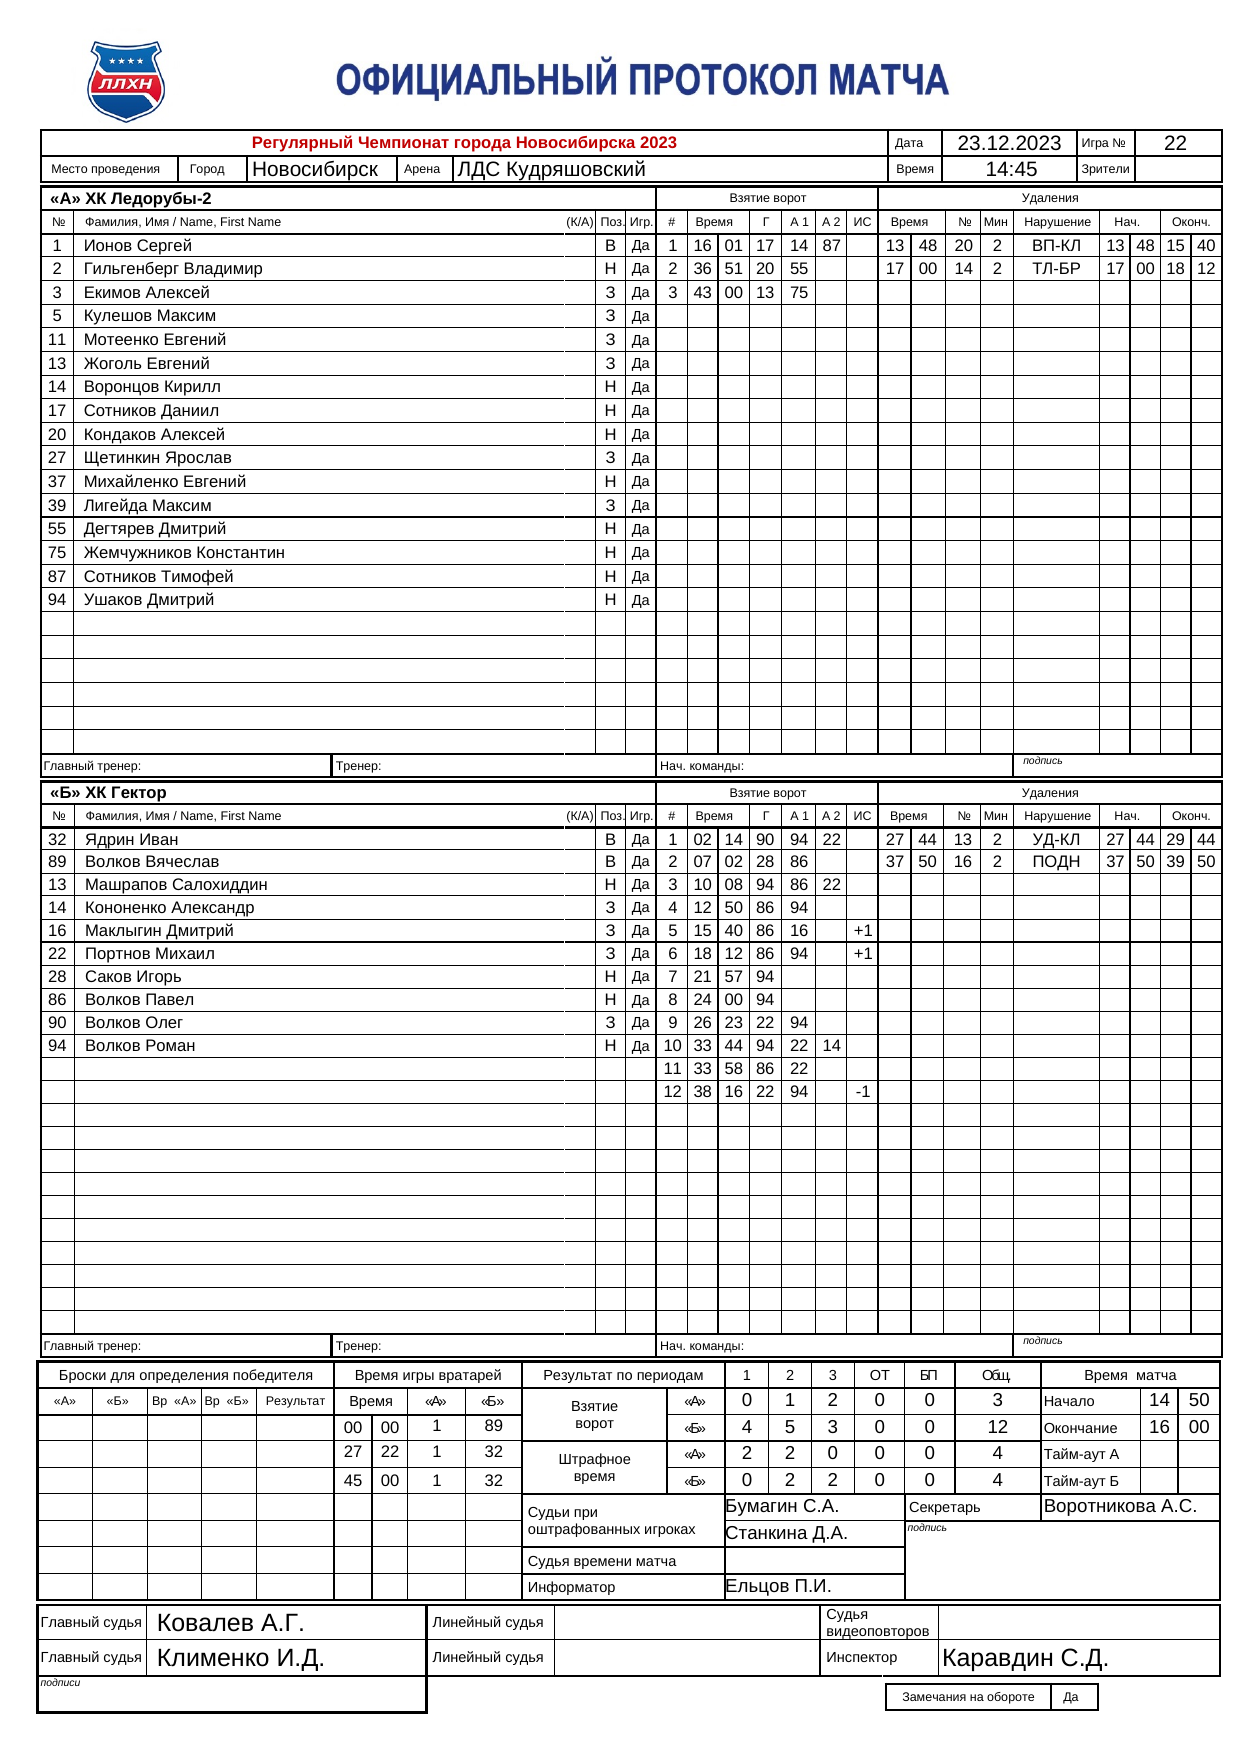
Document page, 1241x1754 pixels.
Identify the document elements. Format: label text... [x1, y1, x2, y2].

table_cell [719, 1288, 749, 1310]
table_cell [1131, 1035, 1160, 1057]
table_cell [408, 1521, 465, 1546]
table_cell 94 [782, 1081, 815, 1103]
table_cell [847, 730, 877, 753]
table_cell [912, 423, 945, 445]
table_cell [1161, 541, 1190, 564]
table_cell [148, 1416, 201, 1440]
table_cell [782, 399, 815, 422]
table_cell [847, 1196, 877, 1218]
table_cell 4 [726, 1415, 768, 1440]
table_cell [1100, 683, 1129, 706]
table_cell Н [596, 874, 625, 895]
table_cell [1161, 1012, 1190, 1033]
table_cell [688, 328, 717, 351]
table_cell [1192, 281, 1221, 303]
table_cell 12 [956, 1415, 1040, 1440]
table_cell Игр. [626, 805, 655, 826]
table_cell [42, 636, 73, 658]
table_cell [1192, 612, 1221, 634]
table_cell [596, 659, 625, 682]
table_cell [782, 1127, 815, 1149]
table_cell [408, 1574, 465, 1599]
table_cell [74, 659, 564, 682]
table_cell [912, 874, 943, 895]
table_cell ТЛ-БР [1014, 257, 1099, 280]
table_cell Да [626, 328, 655, 351]
table_cell [782, 659, 815, 682]
table_cell Жемчужников Константин [74, 541, 564, 564]
table_cell [981, 305, 1013, 327]
table_cell [912, 305, 945, 327]
table_cell [688, 1104, 717, 1126]
table_cell Н [596, 399, 625, 422]
table_cell 32 [466, 1468, 521, 1493]
table_cell [1014, 1058, 1099, 1079]
table_cell Мин [981, 805, 1013, 826]
table_cell ЛДС Кудряшовский [454, 157, 887, 181]
table_cell [1161, 352, 1190, 374]
table_cell [719, 518, 749, 540]
table_cell 40 [719, 920, 749, 941]
table_cell [981, 518, 1013, 540]
table_cell Фамилия, Имя / Name, First Name [75, 805, 565, 826]
table_cell [782, 352, 815, 374]
table_cell Нач. [1100, 805, 1160, 826]
table_cell [1161, 896, 1190, 918]
table_cell Зрители [1078, 157, 1134, 181]
table_header Замечания на обороте [887, 1685, 1050, 1709]
table_cell [42, 1127, 74, 1149]
table_cell [719, 1242, 749, 1264]
table_cell [1192, 1127, 1221, 1149]
table_cell [688, 1311, 717, 1333]
table_cell 18 [688, 943, 717, 964]
table_cell [1192, 305, 1221, 327]
table_cell [42, 1150, 74, 1172]
table_cell 21 [688, 966, 717, 987]
table_cell 27 [42, 446, 73, 469]
table_cell 89 [42, 850, 74, 872]
table_cell [408, 1547, 465, 1573]
table_cell [944, 1173, 980, 1195]
table_cell Маклыгин Дмитрий [75, 920, 564, 941]
table_cell [1131, 1242, 1160, 1264]
table_cell [912, 494, 945, 516]
table_cell Н [596, 518, 625, 540]
table_cell [596, 1288, 625, 1310]
table_cell [981, 423, 1013, 445]
table_cell [466, 1521, 521, 1546]
table_cell 20 [42, 423, 73, 445]
table_cell 86 [750, 896, 781, 918]
table_cell [816, 636, 846, 658]
table_cell [1014, 920, 1099, 941]
table_cell 0 [855, 1442, 904, 1467]
table_cell 5 [42, 305, 73, 327]
table_cell [1014, 966, 1099, 987]
table_cell [816, 565, 846, 587]
table_cell [946, 376, 980, 398]
table_cell [879, 328, 910, 351]
table_cell [626, 730, 655, 753]
table_cell [816, 1127, 846, 1149]
table_cell [1131, 636, 1160, 658]
table_cell Судья времени матча [523, 1548, 724, 1573]
table_cell [42, 707, 73, 729]
table_cell [688, 1150, 717, 1172]
table_cell [981, 1012, 1013, 1033]
table_cell 38 [688, 1081, 717, 1103]
table_cell [1100, 966, 1129, 987]
table_header Взятие ворот [657, 188, 877, 209]
table_cell [1100, 1081, 1129, 1103]
table_cell [816, 612, 846, 634]
table_cell [1161, 328, 1190, 351]
table_cell [944, 966, 980, 987]
table_cell 2 [42, 257, 73, 280]
table_header Игра № [1078, 131, 1134, 155]
table_cell 17 [750, 235, 781, 256]
table_cell [657, 328, 687, 351]
table_cell [565, 896, 595, 918]
table_cell [981, 636, 1013, 658]
table_cell [782, 1288, 815, 1310]
table_cell [1192, 518, 1221, 540]
table_cell [74, 683, 564, 706]
table_cell Г [750, 211, 781, 233]
table_cell [879, 305, 910, 327]
table_header Общ. [956, 1363, 1040, 1387]
table_cell [981, 989, 1013, 1011]
table_cell [257, 1547, 333, 1573]
table_cell [1014, 896, 1099, 918]
table_cell [944, 1104, 980, 1126]
table_cell Н [596, 541, 625, 564]
table_cell 22 [373, 1441, 407, 1467]
table_cell [946, 352, 980, 374]
table_cell Начало [1042, 1389, 1140, 1413]
table_header БП [905, 1363, 954, 1387]
table_cell [688, 399, 717, 422]
table_cell 27 [1100, 829, 1129, 849]
table_cell 0 [905, 1415, 954, 1440]
table_cell Оконч. [1161, 805, 1221, 826]
table_cell 2 [726, 1442, 768, 1467]
table_cell 00 [1179, 1415, 1219, 1440]
table_cell [1100, 423, 1129, 445]
table_cell [626, 1173, 655, 1195]
table_cell [1014, 989, 1099, 1011]
table_cell [42, 1173, 74, 1195]
table_cell [1014, 1196, 1099, 1218]
table_cell [946, 423, 980, 445]
table_cell 00 [912, 257, 945, 280]
table_cell [565, 1219, 595, 1241]
table_cell [1161, 1150, 1190, 1172]
table_cell [981, 943, 1013, 964]
table_cell 90 [750, 829, 781, 849]
table_cell [847, 352, 877, 374]
table_cell [816, 966, 846, 987]
table_cell [657, 423, 687, 445]
table_cell [565, 1173, 595, 1195]
table_cell Игр. [626, 211, 655, 233]
table_cell [1014, 683, 1099, 706]
table_cell [816, 494, 846, 516]
table_cell [816, 850, 846, 872]
table_cell 0 [812, 1442, 854, 1467]
table_cell «А» [39, 1389, 92, 1413]
table_cell Да [626, 518, 655, 540]
table_cell [657, 1173, 687, 1195]
table_cell З [596, 1012, 625, 1033]
table_cell [879, 1104, 910, 1126]
table_cell [946, 541, 980, 564]
table_cell [912, 612, 945, 634]
table_cell [847, 829, 877, 849]
table_cell [1192, 636, 1221, 658]
table_cell [847, 707, 877, 729]
table_cell [1100, 376, 1129, 398]
table_cell [912, 1104, 943, 1126]
table_cell [816, 352, 846, 374]
table_cell [912, 446, 945, 469]
table_cell [719, 636, 749, 658]
table_cell [596, 683, 625, 706]
table_cell [1014, 1127, 1099, 1149]
table_cell 75 [782, 281, 815, 303]
table_cell «Б» [93, 1389, 147, 1413]
table_header 2 [769, 1363, 811, 1387]
table_cell 44 [719, 1035, 749, 1057]
table_cell [750, 376, 781, 398]
table_cell [1161, 305, 1190, 327]
table_cell 14 [816, 1035, 846, 1057]
table_cell [657, 683, 687, 706]
table_cell [1131, 612, 1160, 634]
table_cell 94 [782, 829, 815, 849]
table_cell 44 [912, 829, 943, 849]
table_cell [912, 565, 945, 587]
table_cell 44 [1192, 829, 1221, 849]
table_cell [42, 730, 73, 753]
table_cell [847, 612, 877, 634]
table_cell [1131, 423, 1160, 445]
table_cell [688, 376, 717, 398]
table_cell [42, 1242, 74, 1264]
table_cell [565, 518, 595, 540]
table_cell [1100, 281, 1129, 303]
table_cell [1014, 470, 1099, 493]
table_cell 22 [782, 1058, 815, 1079]
table_cell [912, 1035, 943, 1057]
table_cell [879, 376, 910, 398]
table_cell [879, 612, 910, 634]
table_cell 94 [750, 1035, 781, 1057]
table_header 23.12.2023 [943, 131, 1076, 155]
table_cell [596, 1265, 625, 1287]
table_cell ПОДН [1014, 850, 1099, 872]
table_cell [657, 1219, 687, 1241]
table_cell 2 [657, 257, 687, 280]
table_cell [1192, 1150, 1221, 1172]
table_cell Н [596, 565, 625, 587]
table_cell 10 [688, 874, 717, 895]
table_cell [1131, 943, 1160, 964]
table_cell [1100, 659, 1129, 682]
table_cell [257, 1468, 333, 1493]
table_cell [596, 1104, 625, 1126]
table_cell [912, 659, 945, 682]
table_cell [1192, 494, 1221, 516]
table_cell 12 [688, 896, 717, 918]
table_cell [688, 352, 717, 374]
table_cell (К/А) [565, 211, 595, 233]
table_cell [1100, 518, 1129, 540]
table_cell [879, 588, 910, 611]
table_cell [750, 352, 781, 374]
table_cell [946, 470, 980, 493]
table_cell 26 [688, 1012, 717, 1033]
table_cell [879, 1150, 910, 1172]
table_cell [202, 1441, 256, 1467]
table_cell [981, 1150, 1013, 1172]
table_cell [1192, 376, 1221, 398]
table_cell Каравдин С.Д. [939, 1640, 1219, 1675]
table_cell [946, 707, 980, 729]
table_cell [1014, 1035, 1099, 1057]
table_cell [657, 541, 687, 564]
table_cell [944, 1311, 980, 1333]
table_cell Место проведения [42, 157, 177, 181]
table_cell [726, 1548, 904, 1573]
table_cell [688, 494, 717, 516]
table_cell [626, 1311, 655, 1333]
table_cell А 2 [816, 805, 846, 826]
table_cell [565, 989, 595, 1011]
table_cell 00 [719, 281, 749, 303]
table_cell [816, 1288, 846, 1310]
table_cell [596, 1150, 625, 1172]
table_cell [1161, 281, 1190, 303]
table_cell 14 [42, 376, 73, 398]
table_cell [1141, 1468, 1177, 1493]
table_cell [657, 399, 687, 422]
table_cell [1014, 1150, 1099, 1172]
table_cell 75 [42, 541, 73, 564]
table_cell [1131, 541, 1160, 564]
table_cell «А» [668, 1389, 724, 1413]
table_cell [1179, 1468, 1219, 1493]
table_cell [39, 1468, 92, 1493]
table_cell 50 [1192, 850, 1221, 872]
table_cell [1136, 157, 1221, 181]
table_cell З [596, 494, 625, 516]
table_cell [1100, 1173, 1129, 1195]
table_cell Н [596, 588, 625, 611]
table_cell Главный судья [39, 1606, 146, 1639]
table_cell [879, 541, 910, 564]
table_cell [335, 1494, 371, 1520]
table_cell Н [596, 470, 625, 493]
table_cell Поз. [596, 805, 625, 826]
table_cell [879, 874, 910, 895]
table_cell 01 [719, 235, 749, 256]
table_cell [93, 1468, 147, 1493]
table_cell [688, 1127, 717, 1149]
table_cell [944, 1196, 980, 1218]
table_cell [946, 588, 980, 611]
table_cell [816, 1081, 846, 1103]
table_cell [657, 470, 687, 493]
table_cell [879, 707, 910, 729]
table_cell [782, 494, 815, 516]
table_cell Да [626, 989, 655, 1011]
table_cell [981, 376, 1013, 398]
table_cell 14:45 [943, 157, 1076, 181]
table_cell [1100, 1311, 1129, 1333]
table_cell [626, 1127, 655, 1149]
table_cell [847, 989, 877, 1011]
table_cell 44 [1131, 829, 1160, 849]
table_cell [883, 1677, 1220, 1681]
table_cell 36 [688, 257, 717, 280]
table_cell Да [626, 305, 655, 327]
table_cell 17 [879, 257, 910, 280]
table_cell [1014, 352, 1099, 374]
table_cell Да [626, 966, 655, 987]
table_cell [93, 1416, 147, 1440]
table_cell [981, 1311, 1013, 1333]
table_cell [1192, 1035, 1221, 1057]
table_cell [750, 328, 781, 351]
table_cell [1131, 305, 1160, 327]
table_cell [1161, 1173, 1190, 1195]
table_cell [1100, 1242, 1129, 1264]
table_cell [816, 1012, 846, 1033]
table_cell 2 [981, 235, 1013, 256]
table_cell [847, 683, 877, 706]
table_cell [565, 494, 595, 516]
table_cell [912, 1012, 943, 1033]
table_cell [847, 1288, 877, 1310]
table_cell [1100, 612, 1129, 634]
table_cell [657, 1196, 687, 1218]
table_cell А 2 [816, 211, 846, 233]
table_cell 2 [812, 1468, 854, 1493]
table_cell № [42, 805, 74, 826]
table_cell [847, 636, 877, 658]
table_cell [75, 1150, 564, 1172]
table_cell «А» [668, 1442, 724, 1467]
table_cell № [944, 805, 980, 826]
table_cell [657, 1265, 687, 1287]
table_cell 18 [1161, 257, 1190, 280]
table_cell Кондаков Алексей [74, 423, 564, 445]
table_cell [782, 1242, 815, 1264]
table_cell [912, 966, 943, 987]
table_cell [750, 423, 781, 445]
table_cell [39, 1521, 92, 1546]
table_cell 50 [719, 896, 749, 918]
table_cell [750, 1265, 781, 1287]
table_cell 1 [769, 1389, 811, 1413]
table_cell [816, 920, 846, 941]
table_cell [847, 281, 877, 303]
table_cell 11 [657, 1058, 687, 1079]
table_cell [75, 1058, 564, 1079]
table_cell [688, 1173, 717, 1195]
table_cell [912, 707, 945, 729]
table_cell 20 [750, 257, 781, 280]
table_cell 1 [657, 829, 687, 849]
table_cell [719, 423, 749, 445]
table_cell [912, 1311, 943, 1333]
table_cell [657, 636, 687, 658]
table_cell «Б » [466, 1389, 521, 1413]
table_cell [657, 730, 687, 753]
table_cell [565, 328, 595, 351]
table_cell 22 [782, 1035, 815, 1057]
table_cell [565, 423, 595, 445]
table_cell [1014, 1104, 1099, 1126]
table_cell [1014, 565, 1099, 587]
table_cell [1014, 707, 1099, 729]
table_cell З [596, 896, 625, 918]
table_cell [981, 1265, 1013, 1287]
table_cell [847, 1035, 877, 1057]
table_cell [335, 1547, 371, 1573]
table_cell [946, 730, 980, 753]
table_cell [981, 1104, 1013, 1126]
table_cell ИС [847, 805, 877, 826]
table_cell Окончание [1042, 1415, 1140, 1440]
table_cell [688, 518, 717, 540]
table_cell Бумагин С.А. [726, 1495, 904, 1520]
table_cell [847, 588, 877, 611]
table_cell [847, 896, 877, 918]
table_cell [1100, 1196, 1129, 1218]
table_cell [944, 1058, 980, 1079]
table_cell [782, 423, 815, 445]
table_cell [912, 399, 945, 422]
table_cell [816, 1219, 846, 1241]
table_cell [782, 707, 815, 729]
table_cell [946, 636, 980, 658]
table_cell [719, 612, 749, 634]
table_cell [816, 707, 846, 729]
table_cell 2 [981, 257, 1013, 280]
table_cell [946, 399, 980, 422]
table_cell [1131, 518, 1160, 540]
table_cell 86 [750, 1058, 781, 1079]
table_cell [847, 1104, 877, 1126]
table_cell [1131, 683, 1160, 706]
table_cell Г [750, 805, 781, 826]
table_cell [879, 659, 910, 682]
table_cell [719, 588, 749, 611]
table_cell [944, 1265, 980, 1287]
table_cell [782, 1196, 815, 1218]
table_cell [981, 730, 1013, 753]
table_cell [93, 1547, 147, 1573]
table_cell [782, 588, 815, 611]
table_cell [816, 470, 846, 493]
table_cell [1131, 1219, 1160, 1241]
table_cell 40 [1192, 235, 1221, 256]
table_cell [1014, 281, 1099, 303]
table_cell 23 [719, 1012, 749, 1033]
table_cell 50 [1131, 850, 1160, 872]
table_cell [565, 1104, 595, 1126]
table_cell 50 [1179, 1389, 1219, 1413]
table_cell [565, 446, 595, 469]
table_cell [1161, 920, 1190, 941]
table_cell [719, 446, 749, 469]
table_header «Б» ХК Гектор [42, 783, 655, 803]
table_cell [202, 1521, 256, 1546]
table_cell [1192, 1311, 1221, 1333]
table_cell [1100, 328, 1129, 351]
table_cell [565, 399, 595, 422]
table_cell [944, 874, 980, 895]
table_cell [879, 494, 910, 516]
table_cell Поз. [596, 211, 625, 233]
table_cell [1192, 1012, 1221, 1033]
table_cell [565, 1035, 595, 1057]
table_cell Воротникова А.С. [1042, 1495, 1219, 1520]
table_header ОТ [855, 1363, 904, 1387]
table_cell [782, 376, 815, 398]
table_cell [75, 1104, 564, 1126]
table_cell [816, 446, 846, 469]
table_cell [879, 1196, 910, 1218]
table_cell Нач. команды: [657, 1335, 1012, 1356]
table_header 3 [812, 1363, 854, 1387]
table_cell [912, 683, 945, 706]
table_cell [1100, 305, 1129, 327]
table_cell [565, 352, 595, 374]
table_cell [565, 565, 595, 587]
table_cell подпись [1014, 755, 1221, 776]
table_cell [981, 328, 1013, 351]
table_cell [39, 1547, 92, 1573]
table_cell [750, 1127, 781, 1149]
table_cell [981, 1081, 1013, 1103]
table_cell [1192, 683, 1221, 706]
table_cell [626, 1242, 655, 1264]
table_cell [1161, 1265, 1190, 1287]
table_cell [944, 1150, 980, 1172]
table_cell [1014, 1242, 1099, 1264]
table_cell 16 [42, 920, 74, 941]
table_cell 89 [466, 1416, 521, 1440]
table_cell [1014, 1081, 1099, 1103]
table_cell [847, 518, 877, 540]
table_cell [912, 1173, 943, 1195]
table_cell 20 [946, 235, 980, 256]
table_cell Судья видеоповторов [821, 1606, 938, 1639]
table_cell [816, 989, 846, 1011]
table_cell 87 [816, 235, 846, 256]
table_cell 4 [956, 1442, 1040, 1467]
table_cell [879, 943, 910, 964]
table_cell [816, 659, 846, 682]
table_cell [750, 1288, 781, 1310]
table_cell [750, 636, 781, 658]
table_cell [750, 305, 781, 327]
table_cell 0 [855, 1389, 904, 1413]
table_cell 94 [782, 943, 815, 964]
table_cell [981, 683, 1013, 706]
table_cell [1161, 683, 1190, 706]
table_cell [1014, 328, 1099, 351]
table_cell Нач. команды: [657, 755, 1012, 776]
table_cell [1192, 565, 1221, 587]
table_cell Да [626, 850, 655, 872]
table_cell [688, 565, 717, 587]
table_cell [1192, 423, 1221, 445]
table_cell Воронцов Кирилл [74, 376, 564, 398]
table_cell [74, 612, 564, 634]
table_cell [688, 1288, 717, 1310]
table_cell [1161, 1288, 1190, 1310]
table_cell Информатор [523, 1575, 724, 1599]
table_cell [257, 1416, 333, 1440]
table_header Результат по периодам [523, 1363, 724, 1387]
table_cell [981, 494, 1013, 516]
table_cell [1014, 1173, 1099, 1195]
table_cell [148, 1441, 201, 1467]
table_cell [816, 1311, 846, 1333]
table_cell [565, 1058, 595, 1079]
table_cell [981, 399, 1013, 422]
table_cell [1161, 446, 1190, 469]
table_cell Время [688, 211, 749, 233]
table_cell [750, 518, 781, 540]
table_cell 58 [719, 1058, 749, 1079]
table_cell [719, 565, 749, 587]
table_cell Вр «А» [148, 1389, 201, 1413]
table_cell [1161, 636, 1190, 658]
table_cell [782, 470, 815, 493]
table_cell [1179, 1441, 1219, 1467]
table_cell [816, 1150, 846, 1172]
table_cell 33 [688, 1058, 717, 1079]
table_cell [847, 966, 877, 987]
table_cell 22 [750, 1081, 781, 1103]
table_cell [335, 1521, 371, 1546]
table_cell [816, 1104, 846, 1126]
table_cell [688, 612, 717, 634]
table_cell В [596, 829, 625, 849]
table_cell 2 [981, 850, 1013, 872]
table_cell Да [626, 376, 655, 398]
table_cell [719, 305, 749, 327]
table_cell З [596, 920, 625, 941]
table_cell [944, 1081, 980, 1103]
table_cell 1 [408, 1416, 465, 1440]
table_cell [816, 1058, 846, 1079]
table_cell 1 [408, 1468, 465, 1493]
table_cell [565, 1012, 595, 1033]
table_cell 94 [782, 896, 815, 918]
table_cell З [596, 943, 625, 964]
table_cell 22 [816, 829, 846, 849]
table_cell [782, 518, 815, 540]
table_cell Сотников Даниил [74, 399, 564, 422]
table_cell [1100, 1058, 1129, 1079]
table_cell [782, 1219, 815, 1241]
table_cell [782, 683, 815, 706]
table_cell [688, 1242, 717, 1264]
table_cell Да [626, 874, 655, 895]
table_cell 16 [1141, 1415, 1177, 1440]
table_cell [750, 707, 781, 729]
table_cell [626, 1196, 655, 1218]
table_cell Лигейда Максим [74, 494, 564, 516]
table_cell [257, 1441, 333, 1467]
table_cell [1131, 920, 1160, 941]
table_cell [39, 1574, 92, 1599]
table_cell [981, 1058, 1013, 1079]
table_cell [1161, 1104, 1190, 1126]
table_cell # [657, 211, 687, 233]
table_cell [657, 1242, 687, 1264]
table_cell [1161, 423, 1190, 445]
table_cell [879, 989, 910, 1011]
table_cell [750, 1311, 781, 1333]
table_cell Ельцов П.И. [726, 1575, 904, 1599]
table_cell [719, 376, 749, 398]
table_cell [879, 1311, 910, 1333]
table_cell [596, 1242, 625, 1264]
table_cell [847, 850, 877, 872]
table_cell [847, 423, 877, 445]
table_cell 16 [688, 235, 717, 256]
table_cell [912, 541, 945, 564]
table_cell Новосибирск [248, 157, 396, 181]
table_cell [39, 1416, 92, 1440]
table_cell [1131, 1311, 1160, 1333]
table_cell [688, 1219, 717, 1241]
table_cell [750, 683, 781, 706]
table_cell [879, 730, 910, 753]
table_cell «Б» [668, 1468, 724, 1493]
table_cell [1131, 1058, 1160, 1079]
table_cell Михайленко Евгений [74, 470, 564, 493]
table_cell Машрапов Салохиддин [75, 874, 564, 895]
table_cell [912, 1081, 943, 1103]
table_cell [782, 1150, 815, 1172]
table_cell [1161, 612, 1190, 634]
table_cell [565, 659, 595, 682]
table_cell 86 [782, 850, 815, 872]
table_cell [626, 1058, 655, 1079]
table_cell [1100, 352, 1129, 374]
table_header Время матча [1042, 1363, 1219, 1387]
table_cell [750, 446, 781, 469]
table_cell [750, 541, 781, 564]
table_cell 14 [946, 257, 980, 280]
table_cell [626, 707, 655, 729]
table_header 22 [1136, 131, 1221, 155]
table_cell [1014, 541, 1099, 564]
table_header Время игры вратарей [335, 1363, 521, 1387]
table_cell Кононенко Александр [75, 896, 564, 918]
table_cell [1131, 588, 1160, 611]
table_cell 94 [750, 874, 781, 895]
table_cell [42, 1058, 74, 1079]
table_cell [565, 707, 595, 729]
table_cell [912, 376, 945, 398]
table_cell [944, 1242, 980, 1264]
table_cell [946, 518, 980, 540]
table_cell 1 [42, 235, 73, 256]
table_cell [981, 896, 1013, 918]
table_cell [42, 1265, 74, 1287]
table_cell # [657, 805, 687, 826]
table_cell [688, 423, 717, 445]
table_cell 0 [726, 1389, 768, 1413]
table_cell Главный тренер: [42, 755, 330, 776]
table_cell [1100, 1127, 1129, 1149]
table_cell [1131, 352, 1160, 374]
table_cell 08 [719, 874, 749, 895]
table_cell [75, 1219, 564, 1241]
table_cell [1100, 565, 1129, 587]
table_cell [816, 1196, 846, 1218]
table_cell [1161, 494, 1190, 516]
table_cell [466, 1494, 521, 1520]
table_cell Судьи при оштрафованных игроках [523, 1495, 724, 1546]
table_cell [657, 565, 687, 587]
table_cell [1192, 1288, 1221, 1310]
table_cell 02 [719, 850, 749, 872]
picture [5, 28, 1179, 129]
table_cell Да [626, 399, 655, 422]
table_cell [1100, 470, 1129, 493]
table_cell Нарушение [1014, 211, 1099, 233]
table_cell [750, 659, 781, 682]
table_cell [1100, 896, 1129, 918]
table_cell Да [626, 588, 655, 611]
table_cell [1100, 1012, 1129, 1033]
table_cell [565, 943, 595, 964]
table_cell Волков Роман [75, 1035, 564, 1057]
table_cell 4 [956, 1468, 1040, 1493]
table_cell [981, 1219, 1013, 1241]
table_cell 00 [373, 1468, 407, 1493]
table_cell [847, 1012, 877, 1033]
table_header «А» ХК Ледорубы-2 [42, 188, 655, 209]
table_cell [657, 305, 687, 327]
table_cell 2 [812, 1389, 854, 1413]
table_cell [428, 1677, 882, 1711]
table_cell [626, 612, 655, 634]
table_cell [42, 659, 73, 682]
table_cell [981, 565, 1013, 587]
table_cell ИС [847, 211, 877, 233]
table_cell [1192, 1265, 1221, 1287]
table_cell [946, 612, 980, 634]
table_cell [912, 518, 945, 540]
table_cell 39 [1161, 850, 1190, 872]
table_cell «А» [408, 1389, 465, 1413]
table_cell [879, 423, 910, 445]
table_cell 0 [855, 1415, 904, 1440]
table_cell [1131, 707, 1160, 729]
table_cell Да [626, 920, 655, 941]
table_cell 55 [42, 518, 73, 540]
table_cell Фамилия, Имя / Name, First Name [74, 211, 565, 233]
table_cell [782, 565, 815, 587]
table_cell [466, 1547, 521, 1573]
table_cell А 1 [782, 211, 815, 233]
table_cell [847, 541, 877, 564]
table_cell [202, 1416, 256, 1440]
table_cell [1131, 1127, 1160, 1149]
table_cell [879, 1242, 910, 1264]
table_cell Инспектор [821, 1640, 938, 1675]
table_cell [981, 1173, 1013, 1195]
table_cell [782, 1104, 815, 1126]
table_cell [944, 1035, 980, 1057]
table_cell [1100, 943, 1129, 964]
table_cell [565, 829, 595, 849]
table_cell [750, 494, 781, 516]
table_cell [1192, 541, 1221, 564]
table_cell 17 [42, 399, 73, 422]
table_cell -1 [847, 1081, 877, 1103]
table_cell 37 [879, 850, 910, 872]
table_cell [626, 1104, 655, 1126]
table_cell [782, 966, 815, 987]
table_cell [565, 1311, 595, 1333]
table_cell [981, 920, 1013, 941]
table_cell [1100, 1104, 1129, 1126]
table_cell [939, 1606, 1219, 1639]
table_cell А 1 [782, 805, 815, 826]
table_cell [879, 518, 910, 540]
table_cell [981, 588, 1013, 611]
table_cell [373, 1574, 407, 1599]
table_cell [657, 1288, 687, 1310]
table_cell подпись [1014, 1335, 1221, 1356]
table_cell [626, 1150, 655, 1172]
table_cell [816, 541, 846, 564]
table_cell [816, 399, 846, 422]
table_cell Н [596, 1035, 625, 1057]
table_cell [1161, 989, 1190, 1011]
table_cell [879, 1058, 910, 1079]
table_cell [1161, 565, 1190, 587]
table_cell [565, 235, 595, 256]
table_cell [981, 874, 1013, 895]
table_cell [719, 707, 749, 729]
table_cell 02 [688, 829, 717, 849]
table_cell [1100, 541, 1129, 564]
table_cell [1100, 588, 1129, 611]
table_cell [981, 446, 1013, 469]
table_cell 3 [42, 281, 73, 303]
table_cell [782, 1265, 815, 1287]
table_cell [782, 730, 815, 753]
table_cell УД-КЛ [1014, 829, 1099, 849]
table_cell [565, 305, 595, 327]
table_cell [1014, 399, 1099, 422]
table_cell Вр «Б» [202, 1389, 256, 1413]
table_cell [719, 1173, 749, 1195]
table_cell 24 [688, 989, 717, 1011]
table_cell [879, 470, 910, 493]
table_cell [981, 707, 1013, 729]
table_cell [596, 707, 625, 729]
table_cell 86 [782, 874, 815, 895]
table_cell [912, 352, 945, 374]
table_cell Время [889, 157, 941, 181]
table_cell Ядрин Иван [75, 829, 564, 849]
table_cell [688, 730, 717, 753]
table_cell [565, 1196, 595, 1218]
table_cell [750, 1150, 781, 1172]
table_cell [847, 874, 877, 895]
table_cell 1 [408, 1441, 465, 1467]
table_cell 86 [750, 920, 781, 941]
table_cell [981, 1242, 1013, 1264]
table_cell [565, 470, 595, 493]
table_cell [750, 730, 781, 753]
table_cell [944, 920, 980, 941]
table_cell [1161, 470, 1190, 493]
table_cell Оконч. [1161, 211, 1221, 233]
table_cell [1161, 1219, 1190, 1241]
table_cell [42, 1288, 74, 1310]
table_cell [657, 1127, 687, 1149]
table_cell Н [596, 423, 625, 445]
table_cell 94 [782, 1012, 815, 1033]
table_cell [912, 730, 945, 753]
table_cell [565, 281, 595, 303]
table_cell [879, 683, 910, 706]
table_cell [1161, 659, 1190, 682]
table_cell [1014, 730, 1099, 753]
table_cell [719, 1219, 749, 1241]
table_cell 22 [750, 1012, 781, 1033]
table_cell [75, 1288, 564, 1310]
table_cell Сотников Тимофей [74, 565, 564, 587]
table_cell [847, 1219, 877, 1241]
table_cell [847, 235, 877, 256]
table_cell [719, 328, 749, 351]
table_cell Тренер: [333, 1335, 655, 1356]
table_cell 28 [42, 966, 74, 987]
table_cell Клименко И.Д. [147, 1640, 425, 1675]
table_cell Станкина Д.А. [726, 1521, 904, 1546]
table_cell [148, 1468, 201, 1493]
table_cell [626, 636, 655, 658]
table_cell [912, 1150, 943, 1172]
table_cell [879, 352, 910, 374]
table_cell [626, 659, 655, 682]
table_cell [981, 1288, 1013, 1310]
table_header Удаления [879, 188, 1221, 209]
table_cell [688, 541, 717, 564]
table_cell подписи [39, 1677, 425, 1711]
table_cell [257, 1521, 333, 1546]
table_cell [1014, 1265, 1099, 1287]
table_cell [42, 1081, 74, 1103]
table_cell Да [626, 235, 655, 256]
table_cell [1161, 943, 1190, 964]
table_cell [981, 352, 1013, 374]
table_cell [782, 541, 815, 564]
table_cell [75, 1173, 564, 1195]
table_cell [1192, 446, 1221, 469]
table_cell Да [626, 257, 655, 280]
table_cell Н [596, 966, 625, 987]
table_cell Кулешов Максим [74, 305, 564, 327]
table_cell 2 [769, 1442, 811, 1467]
table_cell [93, 1494, 147, 1520]
table_cell 48 [912, 235, 945, 256]
table_cell [257, 1494, 333, 1520]
table_cell 29 [1161, 829, 1190, 849]
table_cell [657, 612, 687, 634]
table_cell [912, 1219, 943, 1241]
table_cell [879, 1035, 910, 1057]
table_cell [1014, 1311, 1099, 1333]
table_cell [75, 1242, 564, 1264]
table_cell [1131, 896, 1160, 918]
table_cell 32 [42, 829, 74, 849]
table_cell [719, 1150, 749, 1172]
table_cell +1 [847, 943, 877, 964]
table_cell [1100, 730, 1129, 753]
table_cell [657, 588, 687, 611]
table_cell [596, 1311, 625, 1333]
table_cell [596, 1058, 625, 1079]
table_cell [657, 659, 687, 682]
table_cell Нарушение [1014, 805, 1099, 826]
table_cell З [596, 328, 625, 351]
table_cell [1014, 1288, 1099, 1310]
table_cell [946, 565, 980, 587]
table_cell [42, 1219, 74, 1241]
table_cell Волков Павел [75, 989, 564, 1011]
table_cell Тайм-аут Б [1042, 1468, 1140, 1493]
table_cell [847, 305, 877, 327]
table_cell 07 [688, 850, 717, 872]
table_cell [912, 1265, 943, 1287]
table_cell 0 [905, 1389, 954, 1413]
table_cell 94 [750, 989, 781, 1011]
table_cell [39, 1441, 92, 1467]
table_cell [1161, 1242, 1190, 1264]
table_cell Время [879, 211, 945, 233]
table_cell [1161, 874, 1190, 895]
table_cell 86 [42, 989, 74, 1011]
table_cell [719, 659, 749, 682]
table_cell [626, 1265, 655, 1287]
table_cell [782, 1173, 815, 1195]
table_cell [75, 1196, 564, 1218]
table_cell [74, 730, 564, 753]
table_cell [688, 588, 717, 611]
table_cell [75, 1081, 564, 1103]
table_cell 0 [855, 1468, 904, 1493]
table_cell В [596, 850, 625, 872]
table_cell [719, 1196, 749, 1218]
table_cell [1131, 730, 1160, 753]
table_cell [847, 659, 877, 682]
table_cell [944, 1288, 980, 1310]
table_cell 45 [335, 1468, 371, 1493]
table_cell [847, 1058, 877, 1079]
table_cell [1100, 1219, 1129, 1241]
table_cell [1131, 399, 1160, 422]
table_cell [816, 588, 846, 611]
table_cell [1014, 446, 1099, 469]
table_cell [565, 257, 595, 280]
table_cell [1131, 1196, 1160, 1218]
table_cell [944, 989, 980, 1011]
table_cell [946, 683, 980, 706]
table_cell [1192, 896, 1221, 918]
table_cell [466, 1574, 521, 1599]
table_cell 39 [42, 494, 73, 516]
table_cell 94 [42, 588, 73, 611]
table_cell [565, 966, 595, 987]
table_cell Тренер: [333, 755, 655, 776]
table_cell [688, 659, 717, 682]
table_cell [750, 1173, 781, 1195]
table_cell [847, 399, 877, 422]
table_cell [946, 281, 980, 303]
table_cell [750, 1219, 781, 1241]
table_cell [1131, 989, 1160, 1011]
table_cell [847, 328, 877, 351]
table_cell 9 [657, 1012, 687, 1033]
table_cell З [596, 352, 625, 374]
table_cell [719, 683, 749, 706]
table_cell [782, 989, 815, 1011]
table_cell [565, 1081, 595, 1103]
table_cell [912, 1127, 943, 1149]
table_cell [719, 352, 749, 374]
table_header Броски для определения победителя [39, 1363, 333, 1387]
table_cell 43 [688, 281, 717, 303]
table_cell [688, 683, 717, 706]
table_cell Екимов Алексей [74, 281, 564, 303]
table_cell [981, 470, 1013, 493]
table_cell [373, 1547, 407, 1573]
table_cell [1192, 707, 1221, 729]
table_cell Н [596, 257, 625, 280]
table_cell 8 [657, 989, 687, 1011]
table_cell Время [879, 805, 943, 826]
table_cell 00 [719, 989, 749, 1011]
table_cell [565, 588, 595, 611]
table_cell [782, 305, 815, 327]
table_cell [912, 636, 945, 658]
table_cell [565, 683, 595, 706]
table_cell [1100, 874, 1129, 895]
table_cell [42, 1196, 74, 1218]
table_cell 15 [1161, 235, 1190, 256]
table_cell Взятие ворот [523, 1389, 666, 1440]
table_cell [1192, 1173, 1221, 1195]
table_cell [596, 1219, 625, 1241]
table_cell Гильгенберг Владимир [74, 257, 564, 280]
table_cell 2 [769, 1468, 811, 1493]
table_cell [688, 707, 717, 729]
table_cell [373, 1494, 407, 1520]
table_cell Да [626, 943, 655, 964]
table_cell [946, 446, 980, 469]
table_header Удаления [879, 783, 1221, 803]
table_cell [944, 1127, 980, 1149]
table_cell [1014, 659, 1099, 682]
table_cell [1161, 730, 1190, 753]
table_cell [1131, 1012, 1160, 1033]
table_cell [688, 636, 717, 658]
table_cell [1014, 305, 1099, 327]
table_cell [1131, 470, 1160, 493]
table_cell [1192, 659, 1221, 682]
table_cell [148, 1521, 201, 1546]
table_cell [596, 730, 625, 753]
table_cell [565, 874, 595, 895]
table_cell 28 [750, 850, 781, 872]
table_cell [565, 376, 595, 398]
table_cell [1099, 1682, 1220, 1711]
table_cell Н [596, 376, 625, 398]
table_cell [1131, 446, 1160, 469]
table_cell 22 [816, 874, 846, 895]
table_cell [879, 399, 910, 422]
table_cell 5 [657, 920, 687, 941]
table_cell Ушаков Дмитрий [74, 588, 564, 611]
table_cell [148, 1547, 201, 1573]
table_cell 33 [688, 1035, 717, 1057]
table_cell [657, 518, 687, 540]
table_cell [1014, 874, 1099, 895]
table_cell [657, 1311, 687, 1333]
table_cell 3 [657, 281, 687, 303]
table_cell [912, 920, 943, 941]
table_cell [1014, 518, 1099, 540]
table_cell 27 [335, 1441, 371, 1467]
table_cell [879, 565, 910, 587]
table_cell [657, 1104, 687, 1126]
table_cell [750, 1104, 781, 1126]
table_cell [879, 1288, 910, 1310]
table_cell Да [626, 1035, 655, 1057]
table_cell [596, 636, 625, 658]
table_cell 13 [42, 874, 74, 895]
table_cell [1161, 1058, 1190, 1079]
table_cell [912, 1196, 943, 1218]
table_cell [879, 1265, 910, 1287]
table_cell [688, 305, 717, 327]
table_cell № [946, 211, 980, 233]
table_cell [565, 541, 595, 564]
table_cell [816, 328, 846, 351]
table_cell [1100, 1288, 1129, 1310]
table_cell 27 [879, 829, 910, 849]
table_cell [879, 966, 910, 987]
table_cell [879, 896, 910, 918]
table_cell [816, 257, 846, 280]
table_cell [596, 1196, 625, 1218]
table_cell [1161, 966, 1190, 987]
table_cell [1192, 1081, 1221, 1103]
table_header 1 [726, 1363, 768, 1387]
table_cell [93, 1521, 147, 1546]
table_cell 0 [905, 1442, 954, 1467]
table_cell 12 [1192, 257, 1221, 280]
table_cell [93, 1574, 147, 1599]
table_cell [750, 1196, 781, 1218]
table_cell [42, 683, 73, 706]
table_cell Секретарь [906, 1495, 1040, 1520]
table_cell [1100, 636, 1129, 658]
table_cell [912, 470, 945, 493]
table_cell (К/А) [565, 805, 595, 826]
table_cell Результат [257, 1389, 333, 1413]
table_cell [879, 1219, 910, 1241]
table_cell [1131, 874, 1160, 895]
table_cell [1014, 494, 1099, 516]
table_cell [657, 1150, 687, 1172]
table_cell 17 [1100, 257, 1129, 280]
table_cell [981, 541, 1013, 564]
table_cell Арена [398, 157, 452, 181]
table_cell [1141, 1441, 1177, 1467]
table_cell [1192, 920, 1221, 941]
table_cell [782, 446, 815, 469]
table_cell [257, 1574, 333, 1599]
table_cell [816, 683, 846, 706]
table_cell № [42, 211, 73, 233]
table_cell 0 [905, 1468, 954, 1493]
table_cell Волков Олег [75, 1012, 564, 1033]
table_cell [1192, 1219, 1221, 1241]
table_cell [847, 1127, 877, 1149]
table_cell [596, 1127, 625, 1149]
table_cell [750, 399, 781, 422]
table_cell [555, 1640, 819, 1675]
table_cell 37 [1100, 850, 1129, 872]
table_cell [879, 446, 910, 469]
table_cell [202, 1494, 256, 1520]
table_cell [1192, 966, 1221, 987]
table_cell [847, 257, 877, 280]
table_cell [408, 1494, 465, 1520]
table_cell 0 [726, 1468, 768, 1493]
table_cell Линейный судья [428, 1606, 554, 1639]
table_cell 90 [42, 1012, 74, 1033]
table_cell 00 [1131, 257, 1160, 280]
table_cell [1192, 470, 1221, 493]
table_cell 2 [981, 829, 1013, 849]
table_cell [719, 730, 749, 753]
table_cell [555, 1606, 819, 1639]
table_cell [596, 1173, 625, 1195]
table_cell [565, 1150, 595, 1172]
table_cell З [596, 305, 625, 327]
table_cell [719, 1104, 749, 1126]
table_cell [1192, 1104, 1221, 1126]
table_cell «Б» [668, 1415, 724, 1440]
table_cell подпись [906, 1522, 1219, 1599]
table_cell [816, 1173, 846, 1195]
table_cell [148, 1494, 201, 1520]
table_cell 00 [335, 1416, 371, 1440]
table_cell [944, 1219, 980, 1241]
table_cell [719, 494, 749, 516]
table_cell Да [626, 896, 655, 918]
table_cell [626, 1081, 655, 1103]
table_cell [626, 1288, 655, 1310]
table_cell [1014, 423, 1099, 445]
table_cell [1131, 1081, 1160, 1103]
table_cell 5 [769, 1415, 811, 1440]
table_cell [912, 281, 945, 303]
table_cell 37 [42, 470, 73, 493]
table_cell [657, 376, 687, 398]
table_cell З [596, 281, 625, 303]
table_cell [1192, 1196, 1221, 1218]
table_cell [1100, 446, 1129, 469]
table_cell [847, 494, 877, 516]
table_cell [750, 612, 781, 634]
table_cell [1192, 874, 1221, 895]
table_cell [879, 1127, 910, 1149]
table_cell [816, 1265, 846, 1287]
table_cell Да [626, 470, 655, 493]
table_cell [75, 1265, 564, 1287]
table_cell [202, 1574, 256, 1599]
table_cell [565, 1127, 595, 1149]
table_cell 94 [750, 966, 781, 987]
table_cell [879, 1081, 910, 1103]
table_cell 13 [1100, 235, 1129, 256]
table_cell [1014, 943, 1099, 964]
table_cell [1131, 376, 1160, 398]
table_header Дата [889, 131, 941, 155]
table_cell [626, 1219, 655, 1241]
table_cell [944, 1012, 980, 1033]
table_cell 00 [373, 1416, 407, 1440]
table_cell 87 [42, 565, 73, 587]
table_cell [1100, 1035, 1129, 1057]
table_cell [75, 1311, 564, 1333]
table_cell З [596, 446, 625, 469]
table_cell [782, 612, 815, 634]
table_cell [847, 1311, 877, 1333]
table_cell 15 [688, 920, 717, 941]
table_cell [750, 1242, 781, 1264]
table_cell Портнов Михаил [75, 943, 564, 964]
table_cell [596, 612, 625, 634]
table_cell Да [626, 541, 655, 564]
table_cell Да [626, 281, 655, 303]
table_cell [816, 896, 846, 918]
table_cell 6 [657, 943, 687, 964]
table_cell 50 [912, 850, 943, 872]
table_cell [719, 541, 749, 564]
table_cell [688, 1265, 717, 1287]
table_cell Да [626, 565, 655, 587]
table_cell [1100, 989, 1129, 1011]
table_cell [719, 399, 749, 422]
table_cell [1100, 399, 1129, 422]
table_cell Да [626, 423, 655, 445]
table_cell [1131, 1104, 1160, 1126]
table_cell Да [626, 494, 655, 516]
table_cell 13 [42, 352, 73, 374]
table_cell [1192, 1058, 1221, 1079]
table_cell [565, 920, 595, 941]
table_cell [1014, 1012, 1099, 1033]
table_cell 1 [657, 235, 687, 256]
table_cell 3 [657, 874, 687, 895]
table_cell 32 [466, 1441, 521, 1467]
table_cell [565, 850, 595, 872]
table_cell В [596, 235, 625, 256]
table_cell [1192, 352, 1221, 374]
table_cell [847, 446, 877, 469]
table_cell [946, 494, 980, 516]
table_cell [657, 446, 687, 469]
table_cell [879, 920, 910, 941]
table_cell 2 [657, 850, 687, 872]
table_cell [816, 730, 846, 753]
table_cell [74, 636, 564, 658]
table_cell ВП-КЛ [1014, 235, 1099, 256]
table_cell [626, 683, 655, 706]
table_cell Нач. [1100, 211, 1160, 233]
table_cell 48 [1131, 235, 1160, 256]
table_cell [816, 281, 846, 303]
table_cell [981, 612, 1013, 634]
table_cell 12 [719, 943, 749, 964]
table_cell Да [626, 352, 655, 374]
table_cell Главный тренер: [42, 1335, 330, 1356]
table_cell Да [626, 829, 655, 849]
table_cell [782, 1311, 815, 1333]
table_cell 14 [42, 896, 74, 918]
table_cell Штрафное время [523, 1442, 666, 1493]
table_cell [879, 1012, 910, 1033]
table_cell [750, 588, 781, 611]
table_cell Волков Вячеслав [75, 850, 564, 872]
table_cell [1192, 399, 1221, 422]
table_cell [719, 1127, 749, 1149]
table_cell [1014, 376, 1099, 398]
table_cell [912, 989, 943, 1011]
table_cell [75, 1127, 564, 1149]
table_cell [946, 328, 980, 351]
table_cell [816, 518, 846, 540]
table_cell [657, 707, 687, 729]
table_cell Да [626, 446, 655, 469]
table_header Да [1052, 1685, 1097, 1709]
table_cell [335, 1574, 371, 1599]
table_cell [1161, 707, 1190, 729]
table_cell [1161, 1081, 1190, 1103]
table_cell [1131, 1265, 1160, 1287]
table_cell Мин [981, 211, 1013, 233]
table_cell [688, 1196, 717, 1218]
table_cell [1100, 1150, 1129, 1172]
table_cell [879, 1173, 910, 1195]
table_cell [816, 305, 846, 327]
table_cell [879, 636, 910, 658]
table_cell [565, 730, 595, 753]
table_cell [944, 896, 980, 918]
table_cell 14 [1141, 1389, 1177, 1413]
table_cell Да [626, 1012, 655, 1033]
table_cell Ионов Сергей [74, 235, 564, 256]
table_cell 13 [750, 281, 781, 303]
table_cell [719, 1311, 749, 1333]
table_cell Тайм-аут А [1042, 1441, 1140, 1467]
table_cell [912, 896, 943, 918]
table_cell [1131, 494, 1160, 516]
table_cell [912, 588, 945, 611]
table_cell 16 [944, 850, 980, 872]
table_cell [912, 1058, 943, 1079]
table_cell [657, 494, 687, 516]
table_cell [148, 1574, 201, 1599]
table_cell [981, 281, 1013, 303]
table_cell Время [688, 805, 749, 826]
table_cell [596, 1081, 625, 1103]
table_cell Щетинкин Ярослав [74, 446, 564, 469]
table_cell [981, 1127, 1013, 1149]
table_cell [912, 1242, 943, 1264]
table_cell 4 [657, 896, 687, 918]
table_cell [1192, 989, 1221, 1011]
table_cell 12 [657, 1081, 687, 1103]
table_cell [1014, 588, 1099, 611]
table_cell Н [596, 989, 625, 1011]
table_cell [202, 1547, 256, 1573]
table_cell [1192, 1242, 1221, 1264]
table_cell [1131, 966, 1160, 987]
table_cell [847, 376, 877, 398]
table_cell [1100, 1265, 1129, 1287]
table_cell [719, 1265, 749, 1287]
table_cell [1192, 588, 1221, 611]
table_cell 94 [42, 1035, 74, 1057]
table_cell [657, 352, 687, 374]
table_cell [565, 636, 595, 658]
table_cell 14 [782, 235, 815, 256]
table_cell [816, 376, 846, 398]
table_cell 16 [782, 920, 815, 941]
table_cell [1161, 1196, 1190, 1218]
table_cell [1161, 376, 1190, 398]
table_cell [750, 565, 781, 587]
table_cell [1100, 707, 1129, 729]
table_cell [1131, 565, 1160, 587]
table_cell 13 [944, 829, 980, 849]
table_cell [847, 470, 877, 493]
table_cell 22 [42, 943, 74, 964]
table_cell [1014, 636, 1099, 658]
table_cell [847, 565, 877, 587]
table_cell [565, 1265, 595, 1287]
table_cell [565, 1242, 595, 1264]
table_cell [750, 470, 781, 493]
table_cell [688, 446, 717, 469]
table_cell [1014, 612, 1099, 634]
table_cell 3 [812, 1415, 854, 1440]
table_cell [912, 1288, 943, 1310]
table_cell Время [335, 1389, 407, 1413]
table_cell [74, 707, 564, 729]
table_cell [1161, 1311, 1190, 1333]
table_cell [847, 1242, 877, 1264]
table_cell [1131, 659, 1160, 682]
table_cell Главный судья [39, 1640, 146, 1675]
table_cell [1131, 281, 1160, 303]
table_cell [688, 470, 717, 493]
table_cell [944, 943, 980, 964]
table_cell [1161, 399, 1190, 422]
table_cell [93, 1441, 147, 1467]
table_cell [39, 1494, 92, 1520]
table_cell [782, 328, 815, 351]
table_cell [1100, 494, 1129, 516]
table_cell [981, 659, 1013, 682]
table_cell Жоголь Евгений [74, 352, 564, 374]
table_cell [981, 966, 1013, 987]
table_header Взятие ворот [657, 783, 877, 803]
table_cell [1161, 588, 1190, 611]
table_cell [202, 1468, 256, 1493]
table_cell 16 [719, 1081, 749, 1103]
table_cell [946, 659, 980, 682]
table_cell [1131, 328, 1160, 351]
table_cell [1192, 328, 1221, 351]
table_cell [1131, 1150, 1160, 1172]
table_cell [847, 1265, 877, 1287]
table_cell 11 [42, 328, 73, 351]
table_cell [847, 1173, 877, 1195]
table_cell 7 [657, 966, 687, 987]
table_cell 13 [879, 235, 910, 256]
table_cell [1100, 920, 1129, 941]
table_cell [1161, 1127, 1190, 1149]
table_cell Мотеенко Евгений [74, 328, 564, 351]
table_cell [1131, 1288, 1160, 1310]
table_cell [565, 612, 595, 634]
table_cell [912, 943, 943, 964]
table_cell Линейный судья [428, 1640, 554, 1675]
table_cell [816, 423, 846, 445]
table_cell Дегтярев Дмитрий [74, 518, 564, 540]
table_cell +1 [847, 920, 877, 941]
table_cell Саков Игорь [75, 966, 564, 987]
table_cell [1014, 1219, 1099, 1241]
table_cell [912, 328, 945, 351]
table_cell 57 [719, 966, 749, 987]
table_cell 51 [719, 257, 749, 280]
table_cell [719, 470, 749, 493]
table_cell [981, 1035, 1013, 1057]
table_cell Ковалев А.Г. [147, 1606, 425, 1639]
table_cell [42, 1311, 74, 1333]
table_cell [1161, 518, 1190, 540]
table_cell [816, 943, 846, 964]
table_cell [42, 612, 73, 634]
table_cell 10 [657, 1035, 687, 1057]
table_cell [1192, 730, 1221, 753]
table_cell [816, 1242, 846, 1264]
table_cell 55 [782, 257, 815, 280]
table_cell [946, 305, 980, 327]
table_cell [42, 1104, 74, 1126]
table_cell [565, 1288, 595, 1310]
table_cell [782, 636, 815, 658]
table_cell [1192, 943, 1221, 964]
table_cell [373, 1521, 407, 1546]
table_cell [981, 1196, 1013, 1218]
table_cell 14 [719, 829, 749, 849]
table_cell [1161, 1035, 1190, 1057]
table_header Регулярный Чемпионат города Новосибирска 2023 [42, 131, 887, 155]
table_cell [879, 281, 910, 303]
table_cell 86 [750, 943, 781, 964]
table_cell 3 [956, 1389, 1040, 1413]
table_cell Город [179, 157, 246, 181]
table_cell [1131, 1173, 1160, 1195]
table_cell [847, 1150, 877, 1172]
